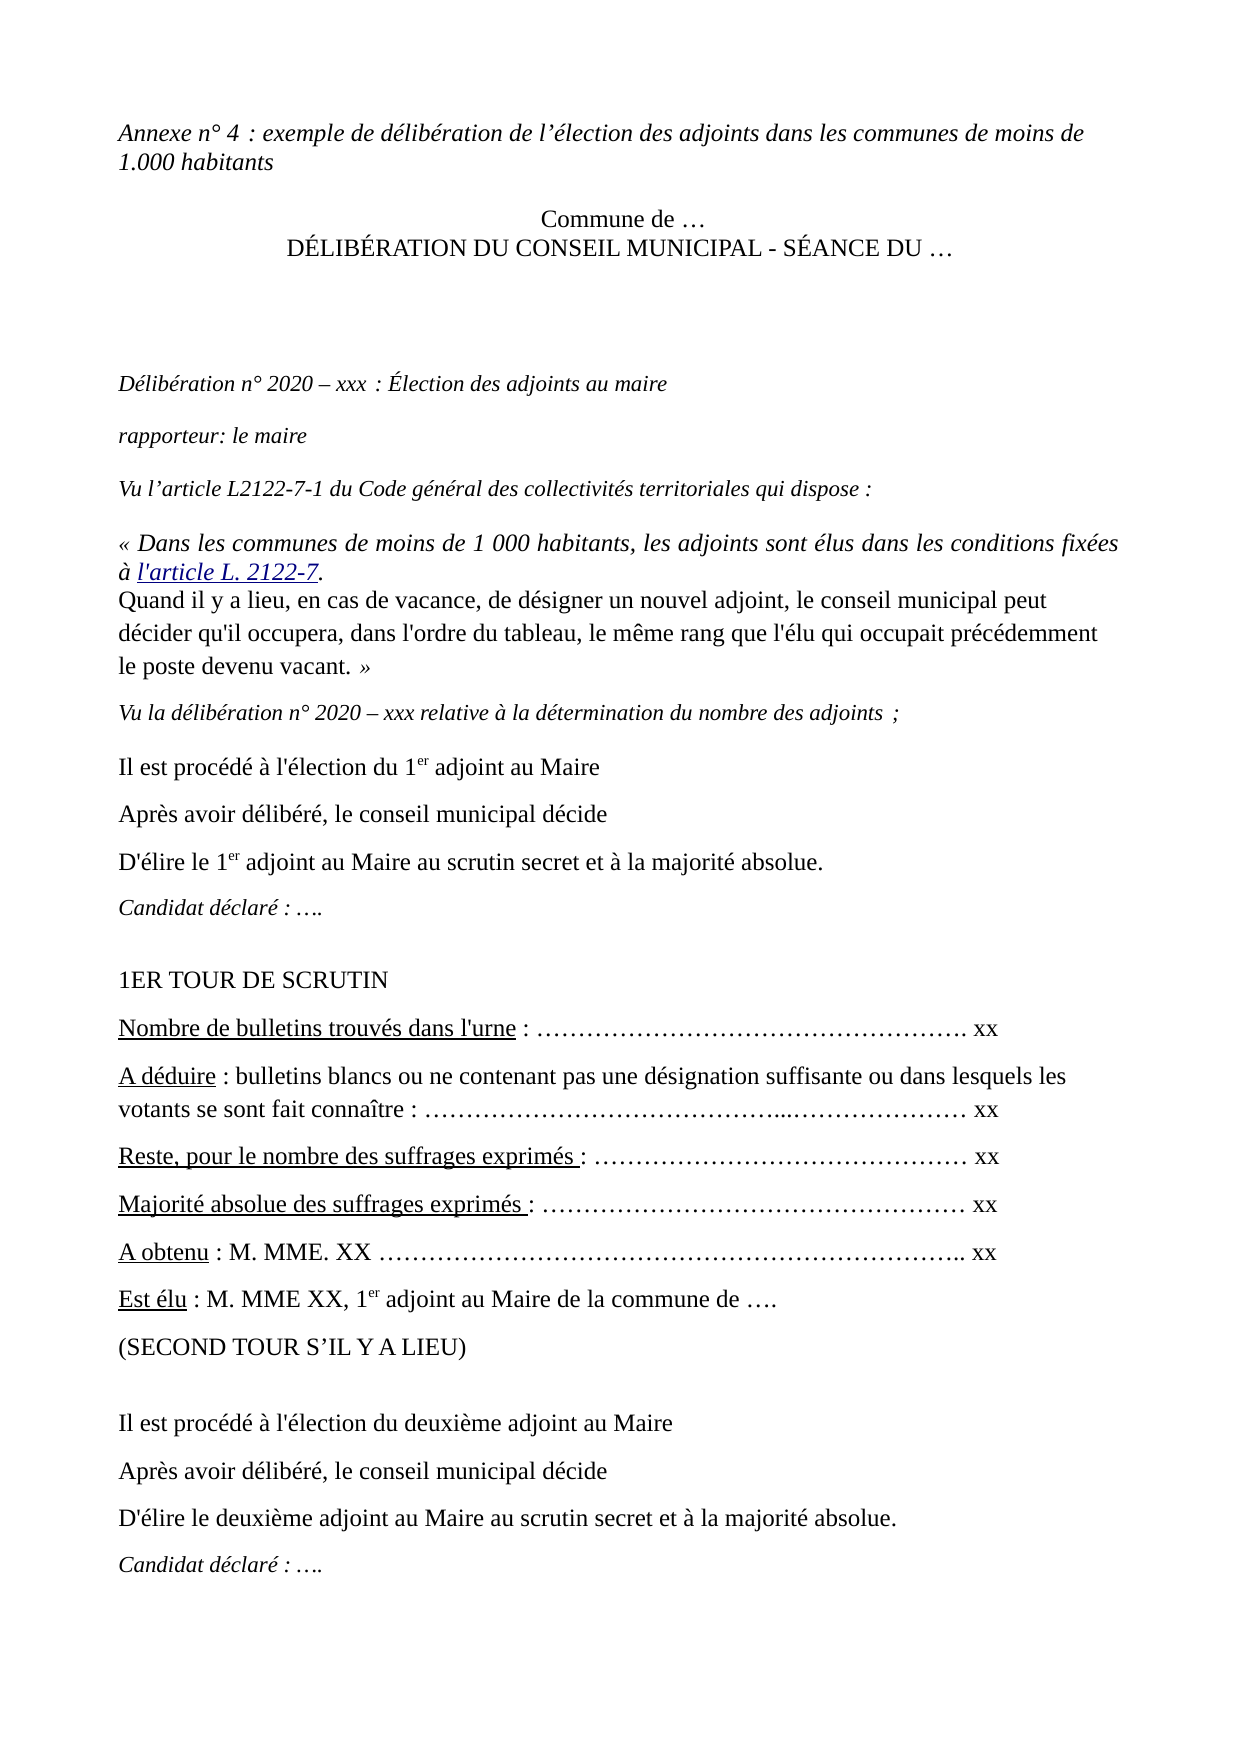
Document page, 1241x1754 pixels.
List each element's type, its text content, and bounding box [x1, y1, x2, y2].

text Est élu : M. MME XX, 1er adjoint au Maire de la commune de …. [118, 1284, 1122, 1313]
text Reste, pour le nombre des suffrages exprimés : ……………………………………… xx [118, 1141, 1122, 1170]
text Après avoir délibéré, le conseil municipal décide [118, 1456, 1122, 1484]
text Après avoir délibéré, le conseil municipal décide [118, 799, 1122, 828]
text Vu l’article L2122-7-1 du Code général des collectivités territoriales qui dispose : [118, 475, 1122, 501]
text Majorité absolue des suffrages exprimés : …………………………………………… xx [118, 1189, 1122, 1218]
text A déduire : bulletins blancs ou ne contenant pas une désignation suffisante ou dans lesquels les votants se sont fait connaître : ……………………………………...………………… xx [118, 1061, 1122, 1123]
text (SECOND TOUR S’IL Y A LIEU) [118, 1332, 1122, 1361]
text Il est procédé à l'élection du deuxième adjoint au Maire [118, 1408, 1122, 1437]
text DÉLIBÉRATION DU CONSEIL MUNICIPAL - SÉANCE DU … [118, 233, 1122, 262]
text Nombre de bulletins trouvés dans l'urne : ……………………………………………. xx [118, 1013, 1122, 1042]
text Délibération n° 2020 – xxx : Élection des adjoints au maire [118, 370, 1122, 396]
text Quand il y a lieu, en cas de vacance, de désigner un nouvel adjoint, le conseil municipal peut décider qu'il occupera, dans l'ordre du tableau, le même rang que l'élu qui occupait précédemment le poste devenu vacant. » [118, 585, 1122, 680]
text Commune de … [118, 204, 1122, 233]
text Candidat déclaré : …. [118, 894, 1122, 921]
text Vu la délibération n° 2020 – xxx relative à la détermination du nombre des adjoints ; [118, 699, 1122, 725]
text A obtenu : M. MME. XX …………………………………………………………….. xx [118, 1237, 1122, 1265]
text Il est procédé à l'élection du 1er adjoint au Maire [118, 752, 1122, 780]
text « Dans les communes de moins de 1 000 habitants, les adjoints sont élus dans les conditions fixées à l'article L. 2122-7. [118, 528, 1122, 585]
text Candidat déclaré : …. [118, 1551, 1122, 1577]
text rapporteur: le maire [118, 422, 1122, 449]
text D'élire le 1er adjoint au Maire au scrutin secret et à la majorité absolue. [118, 847, 1122, 876]
text 1ER TOUR DE SCRUTIN [118, 966, 1122, 994]
text Annexe n° 4 : exemple de délibération de l’élection des adjoints dans les communes de moins de 1.000 habitants [118, 118, 1122, 176]
text D'élire le deuxième adjoint au Maire au scrutin secret et à la majorité absolue. [118, 1503, 1122, 1532]
